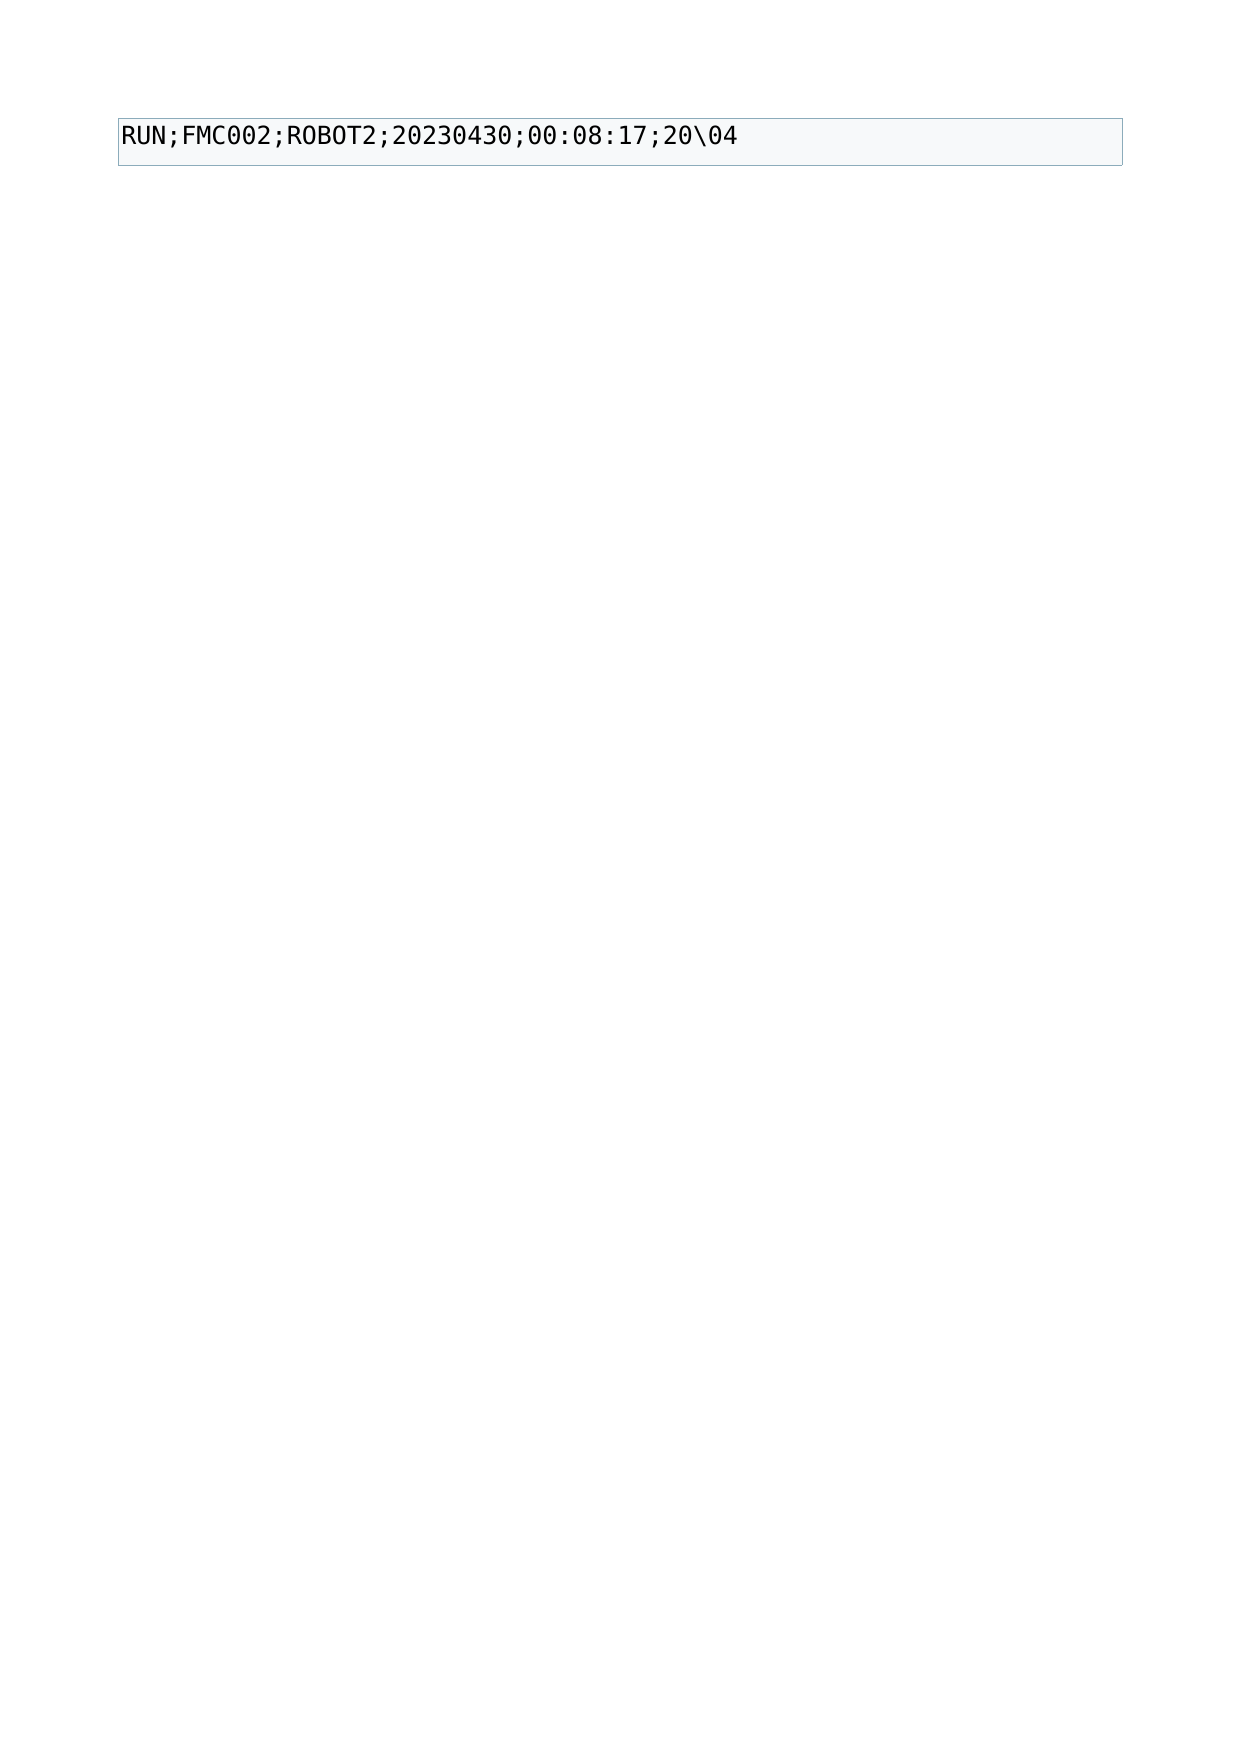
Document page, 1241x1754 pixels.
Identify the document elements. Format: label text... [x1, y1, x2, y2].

table_header RUN;FMC002;ROBOT2;20230430;00:08:17;20\04 [119, 119, 1122, 165]
